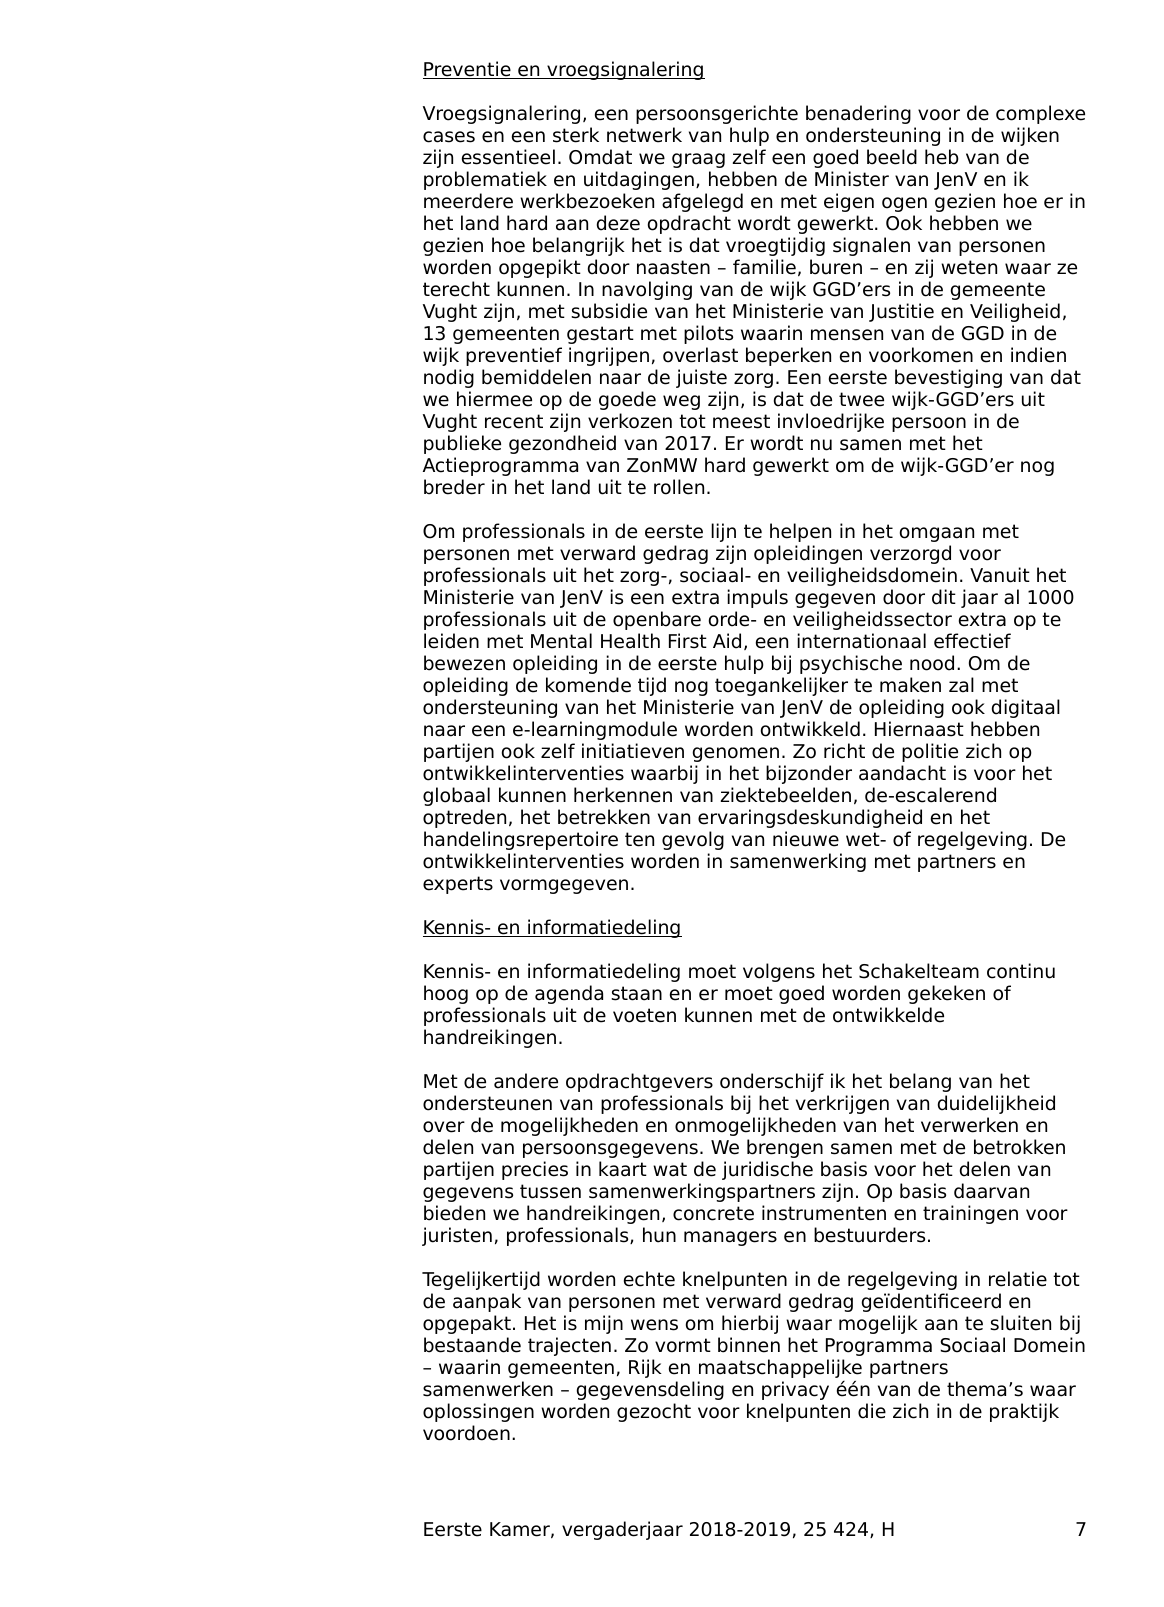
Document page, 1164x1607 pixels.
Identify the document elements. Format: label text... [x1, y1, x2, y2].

text Kennis- en informatiedeling moet volgens het Schakelteam continu hoog op de agenda staan en er moet goed worden gekeken of professionals uit de voeten kunnen met de ontwikkelde handreikingen. [422, 961, 1087, 1049]
subtitle Kennis- en informatiedeling [422, 917, 1087, 939]
subtitle Preventie en vroegsignalering [422, 59, 1087, 81]
text Vroegsignalering, een persoonsgerichte benadering voor de complexe cases en een sterk netwerk van hulp en ondersteuning in de wijken zijn essentieel. Omdat we graag zelf een goed beeld heb van de problematiek en uitdagingen, hebben de Minister van JenV en ik meerdere werkbezoeken afgelegd en met eigen ogen gezien hoe er in het land hard aan deze opdracht wordt gewerkt. Ook hebben we gezien hoe belangrijk het is dat vroegtijdig signalen van personen worden opgepikt door naasten – familie, buren – en zij weten waar ze terecht kunnen. In navolging van de wijk GGD’ers in de gemeente Vught zijn, met subsidie van het Ministerie van Justitie en Veiligheid, 13 gemeenten gestart met pilots waarin mensen van de GGD in de wijk preventief ingrijpen, overlast beperken en voorkomen en indien nodig bemiddelen naar de juiste zorg. Een eerste bevestiging van dat we hiermee op de goede weg zijn, is dat de twee wijk-GGD’ers uit Vught recent zijn verkozen tot meest invloedrijke persoon in de publieke gezondheid van 2017. Er wordt nu samen met het Actieprogramma van ZonMW hard gewerkt om de wijk-GGD’er nog breder in het land uit te rollen. [422, 103, 1087, 499]
text Met de andere opdrachtgevers onderschijf ik het belang van het ondersteunen van professionals bij het verkrijgen van duidelijkheid over de mogelijkheden en onmogelijkheden van het verwerken en delen van persoonsgegevens. We brengen samen met de betrokken partijen precies in kaart wat de juridische basis voor het delen van gegevens tussen samenwerkingspartners zijn. Op basis daarvan bieden we handreikingen, concrete instrumenten en trainingen voor juristen, professionals, hun managers en bestuurders. [422, 1071, 1087, 1247]
text Om professionals in de eerste lijn te helpen in het omgaan met personen met verward gedrag zijn opleidingen verzorgd voor professionals uit het zorg-, sociaal- en veiligheidsdomein. Vanuit het Ministerie van JenV is een extra impuls gegeven door dit jaar al 1000 professionals uit de openbare orde- en veiligheidssector extra op te leiden met Mental Health First Aid, een internationaal effectief bewezen opleiding in de eerste hulp bij psychische nood. Om de opleiding de komende tijd nog toegankelijker te maken zal met ondersteuning van het Ministerie van JenV de opleiding ook digitaal naar een e-learningmodule worden ontwikkeld. Hiernaast hebben partijen ook zelf initiatieven genomen. Zo richt de politie zich op ontwikkelinterventies waarbij in het bijzonder aandacht is voor het globaal kunnen herkennen van ziektebeelden, de-escalerend optreden, het betrekken van ervaringsdeskundigheid en het handelingsrepertoire ten gevolg van nieuwe wet- of regelgeving. De ontwikkelinterventies worden in samenwerking met partners en experts vormgegeven. [422, 521, 1087, 895]
text Tegelijkertijd worden echte knelpunten in de regelgeving in relatie tot de aanpak van personen met verward gedrag geïdentificeerd en opgepakt. Het is mijn wens om hierbij waar mogelijk aan te sluiten bij bestaande trajecten. Zo vormt binnen het Programma Sociaal Domein – waarin gemeenten, Rijk en maatschappelijke partners samenwerken – gegevensdeling en privacy één van de thema’s waar oplossingen worden gezocht voor knelpunten die zich in de praktijk voordoen. [422, 1269, 1087, 1445]
